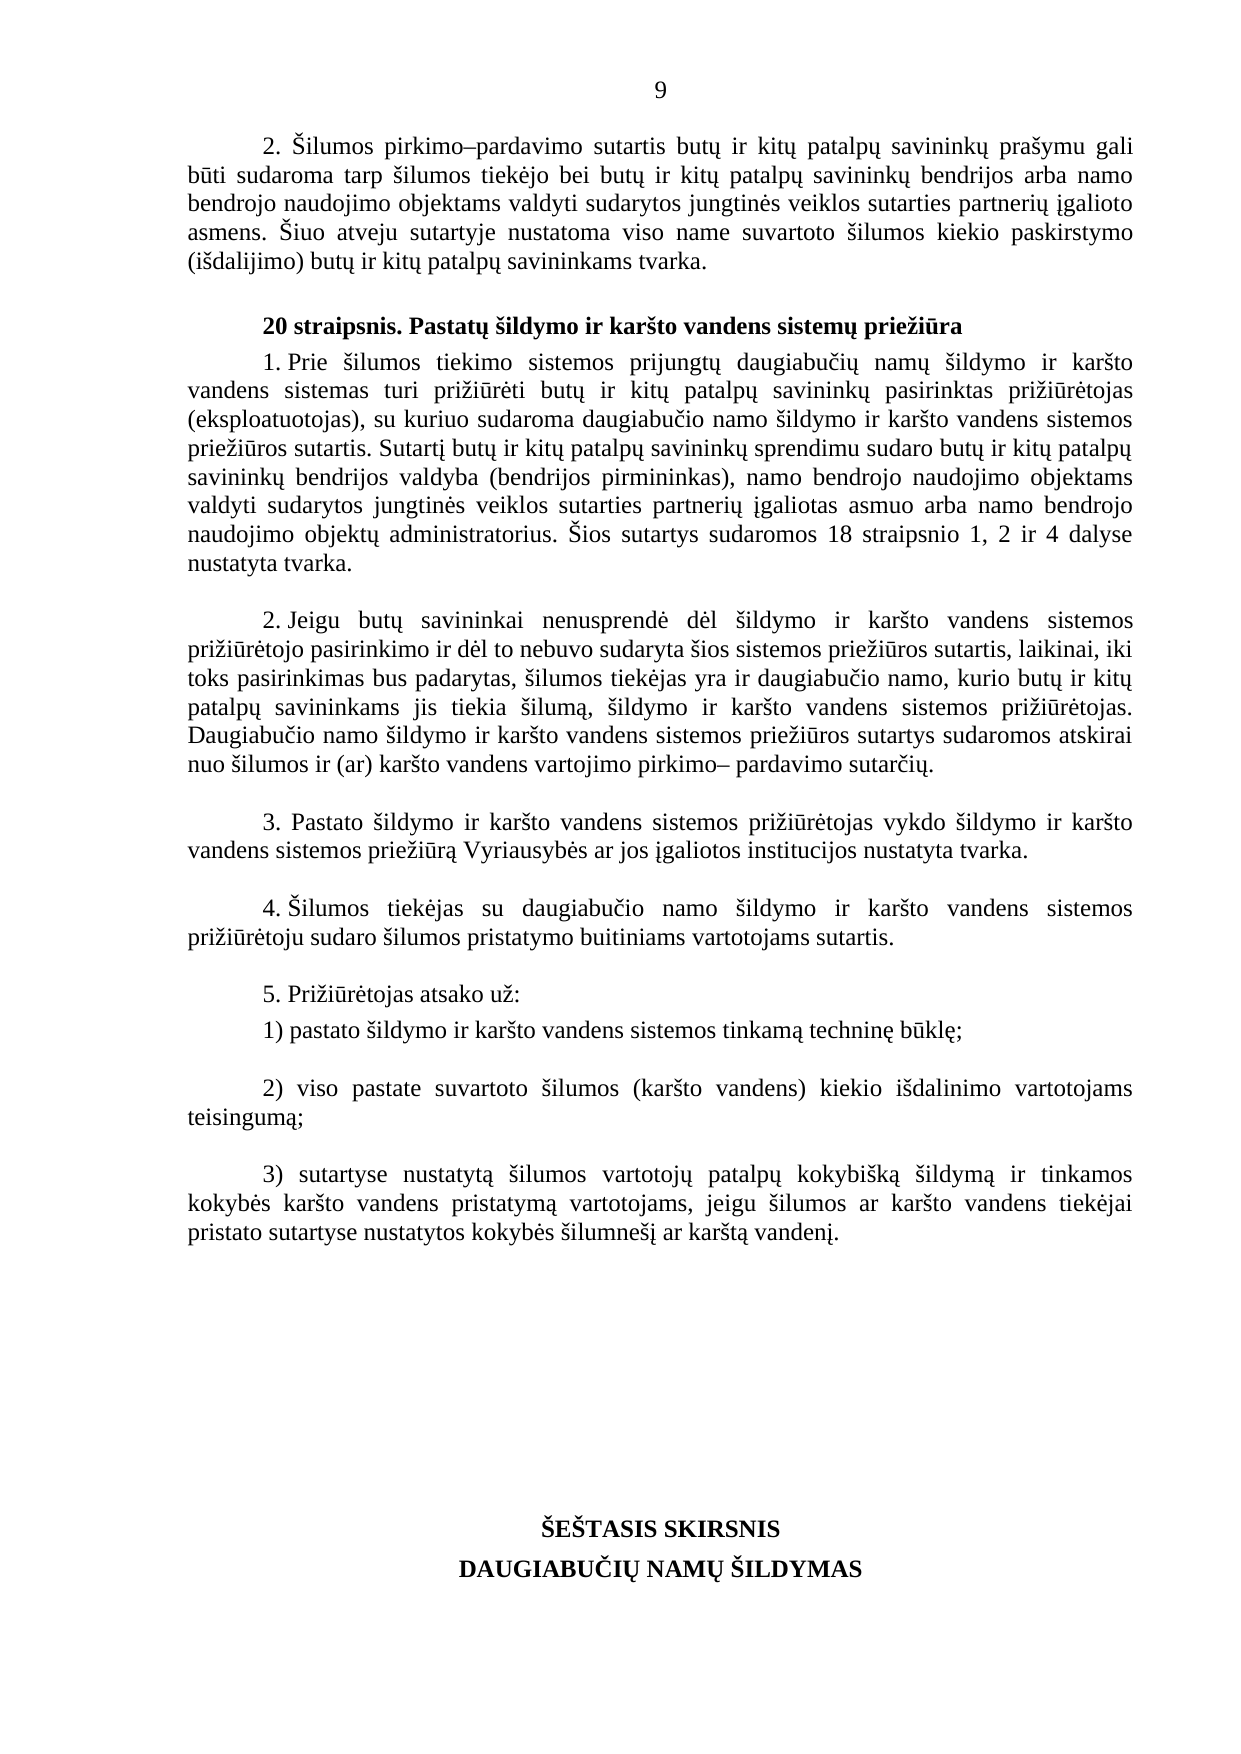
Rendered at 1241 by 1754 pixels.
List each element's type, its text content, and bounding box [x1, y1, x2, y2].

text 5. Prižiūrėtojas atsako už: [187, 979, 1134, 1008]
text 3. Pastato šildymo ir karšto vandens sistemos prižiūrėtojas vykdo šildymo ir karšto vandens sistemos priežiūrą Vyriausybės ar jos įgaliotos institucijos nustatyta tvarka. [187, 807, 1134, 864]
text 1) pastato šildymo ir karšto vandens sistemos tinkamą techninę būklę; [187, 1015, 1134, 1044]
text 2. Šilumos pirkimo–pardavimo sutartis butų ir kitų patalpų savininkų prašymu gali būti sudaroma tarp šilumos tiekėjo bei butų ir kitų patalpų savininkų bendrijos arba namo bendrojo naudojimo objektams valdyti sudarytos jungtinės veiklos sutarties partnerių įgalioto asmens. Šiuo atveju sutartyje nustatoma viso name suvartoto šilumos kiekio paskirstymo (išdalijimo) butų ir kitų patalpų savininkams tvarka. [187, 131, 1134, 275]
text 1. Prie šilumos tiekimo sistemos prijungtų daugiabučių namų šildymo ir karšto vandens sistemas turi prižiūrėti butų ir kitų patalpų savininkų pasirinktas prižiūrėtojas (eksploatuotojas), su kuriuo sudaroma daugiabučio namo šildymo ir karšto vandens sistemos priežiūros sutartis. Sutartį butų ir kitų patalpų savininkų sprendimu sudaro butų ir kitų patalpų savininkų bendrijos valdyba (bendrijos pirmininkas), namo bendrojo naudojimo objektams valdyti sudarytos jungtinės veiklos sutarties partnerių įgaliotas asmuo arba namo bendrojo naudojimo objektų administratorius. Šios sutartys sudaromos 18 straipsnio 1, 2 ir 4 dalyse nustatyta tvarka. [187, 347, 1134, 577]
text 3) sutartyse nustatytą šilumos vartotojų patalpų kokybišką šildymą ir tinkamos kokybės karšto vandens pristatymą vartotojams, jeigu šilumos ar karšto vandens tiekėjai pristato sutartyse nustatytos kokybės šilumnešį ar karštą vandenį. [187, 1159, 1134, 1245]
text 2) viso pastate suvartoto šilumos (karšto vandens) kiekio išdalinimo vartotojams teisingumą; [187, 1073, 1134, 1130]
text 4. Šilumos tiekėjas su daugiabučio namo šildymo ir karšto vandens sistemos prižiūrėtoju sudaro šilumos pristatymo buitiniams vartotojams sutartis. [187, 893, 1134, 951]
text ŠEŠTASIS SKIRSNIS [187, 1514, 1134, 1543]
text 2. Jeigu butų savininkai nenusprendė dėl šildymo ir karšto vandens sistemos prižiūrėtojo pasirinkimo ir dėl to nebuvo sudaryta šios sistemos priežiūros sutartis, laikinai, iki toks pasirinkimas bus padarytas, šilumos tiekėjas yra ir daugiabučio namo, kurio butų ir kitų patalpų savininkams jis tiekia šilumą, šildymo ir karšto vandens sistemos prižiūrėtojas. Daugiabučio namo šildymo ir karšto vandens sistemos priežiūros sutartys sudaromos atskirai nuo šilumos ir (ar) karšto vandens vartojimo pirkimo– pardavimo sutarčių. [187, 606, 1134, 778]
text DAUGIABUČIŲ NAMŲ ŠILDYMAS [187, 1554, 1134, 1583]
text 20 straipsnis. Pastatų šildymo ir karšto vandens sistemų priežiūra [187, 311, 1134, 339]
